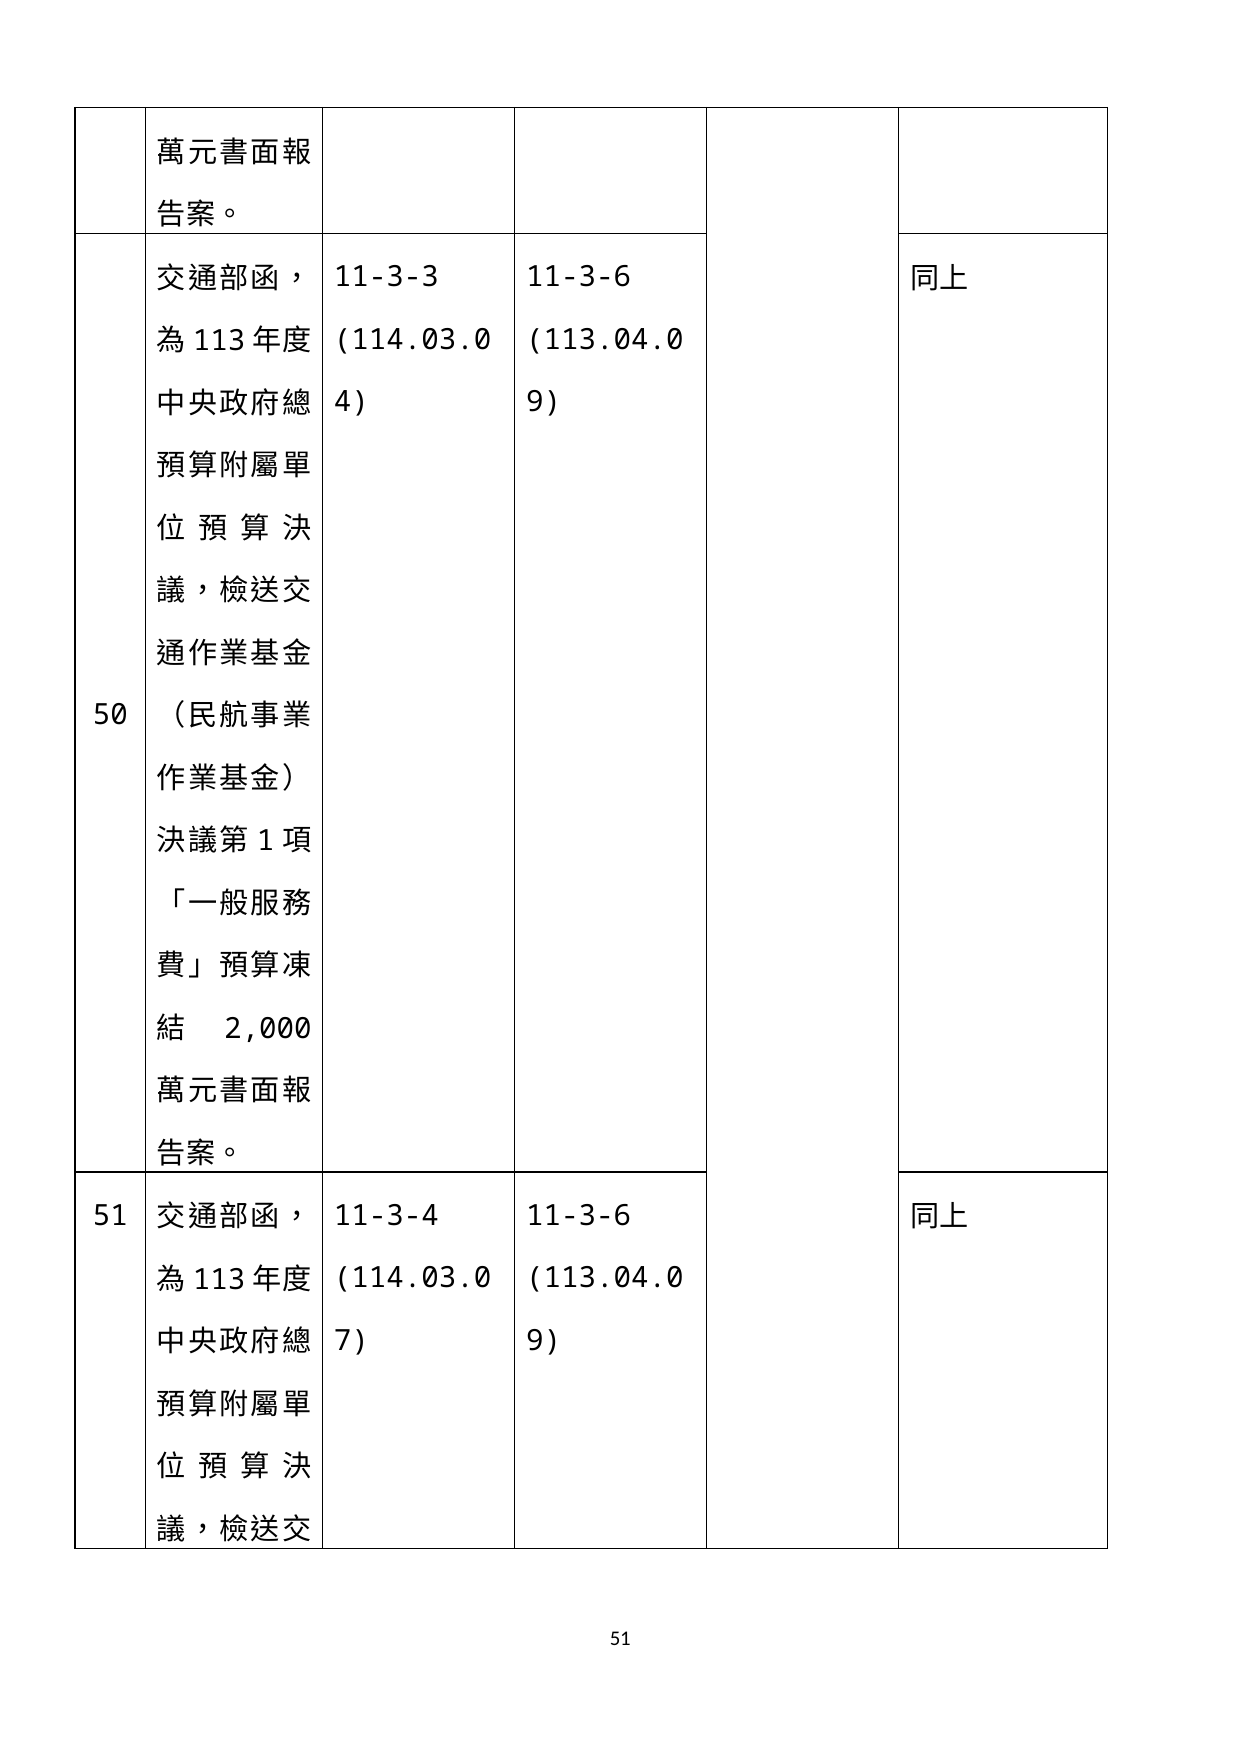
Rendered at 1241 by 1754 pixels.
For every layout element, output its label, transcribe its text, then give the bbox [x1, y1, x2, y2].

table_cell [76, 108, 145, 233]
table_cell 50 [76, 234, 145, 1171]
table_cell [323, 108, 514, 233]
table_cell 同上 [899, 234, 1107, 1171]
table_cell 11-3-3 (114.03.04) [323, 234, 514, 1171]
table_cell [515, 108, 706, 233]
table_cell 交通部函，為113年度中央政府總預算附屬單位預算決議，檢送交通作業基金（民航事業作業基金）決議第1項「一般服務費」預算凍結2,000萬元書面報告案。 [146, 234, 322, 1171]
table_cell 11-3-4 (114.03.07) [323, 1173, 514, 1547]
table_cell 萬元書面報告案。 [146, 108, 322, 233]
table_cell [707, 108, 898, 1547]
table_cell 11-3-6 (113.04.09) [515, 1173, 706, 1547]
table_cell 51 [76, 1173, 145, 1547]
table_cell 11-3-6 (113.04.09) [515, 234, 706, 1171]
table_cell 交通部函，為113年度中央政府總預算附屬單位預算決議，檢送交 [146, 1173, 322, 1547]
table_cell [899, 108, 1107, 233]
table_cell 同上 [899, 1173, 1107, 1547]
